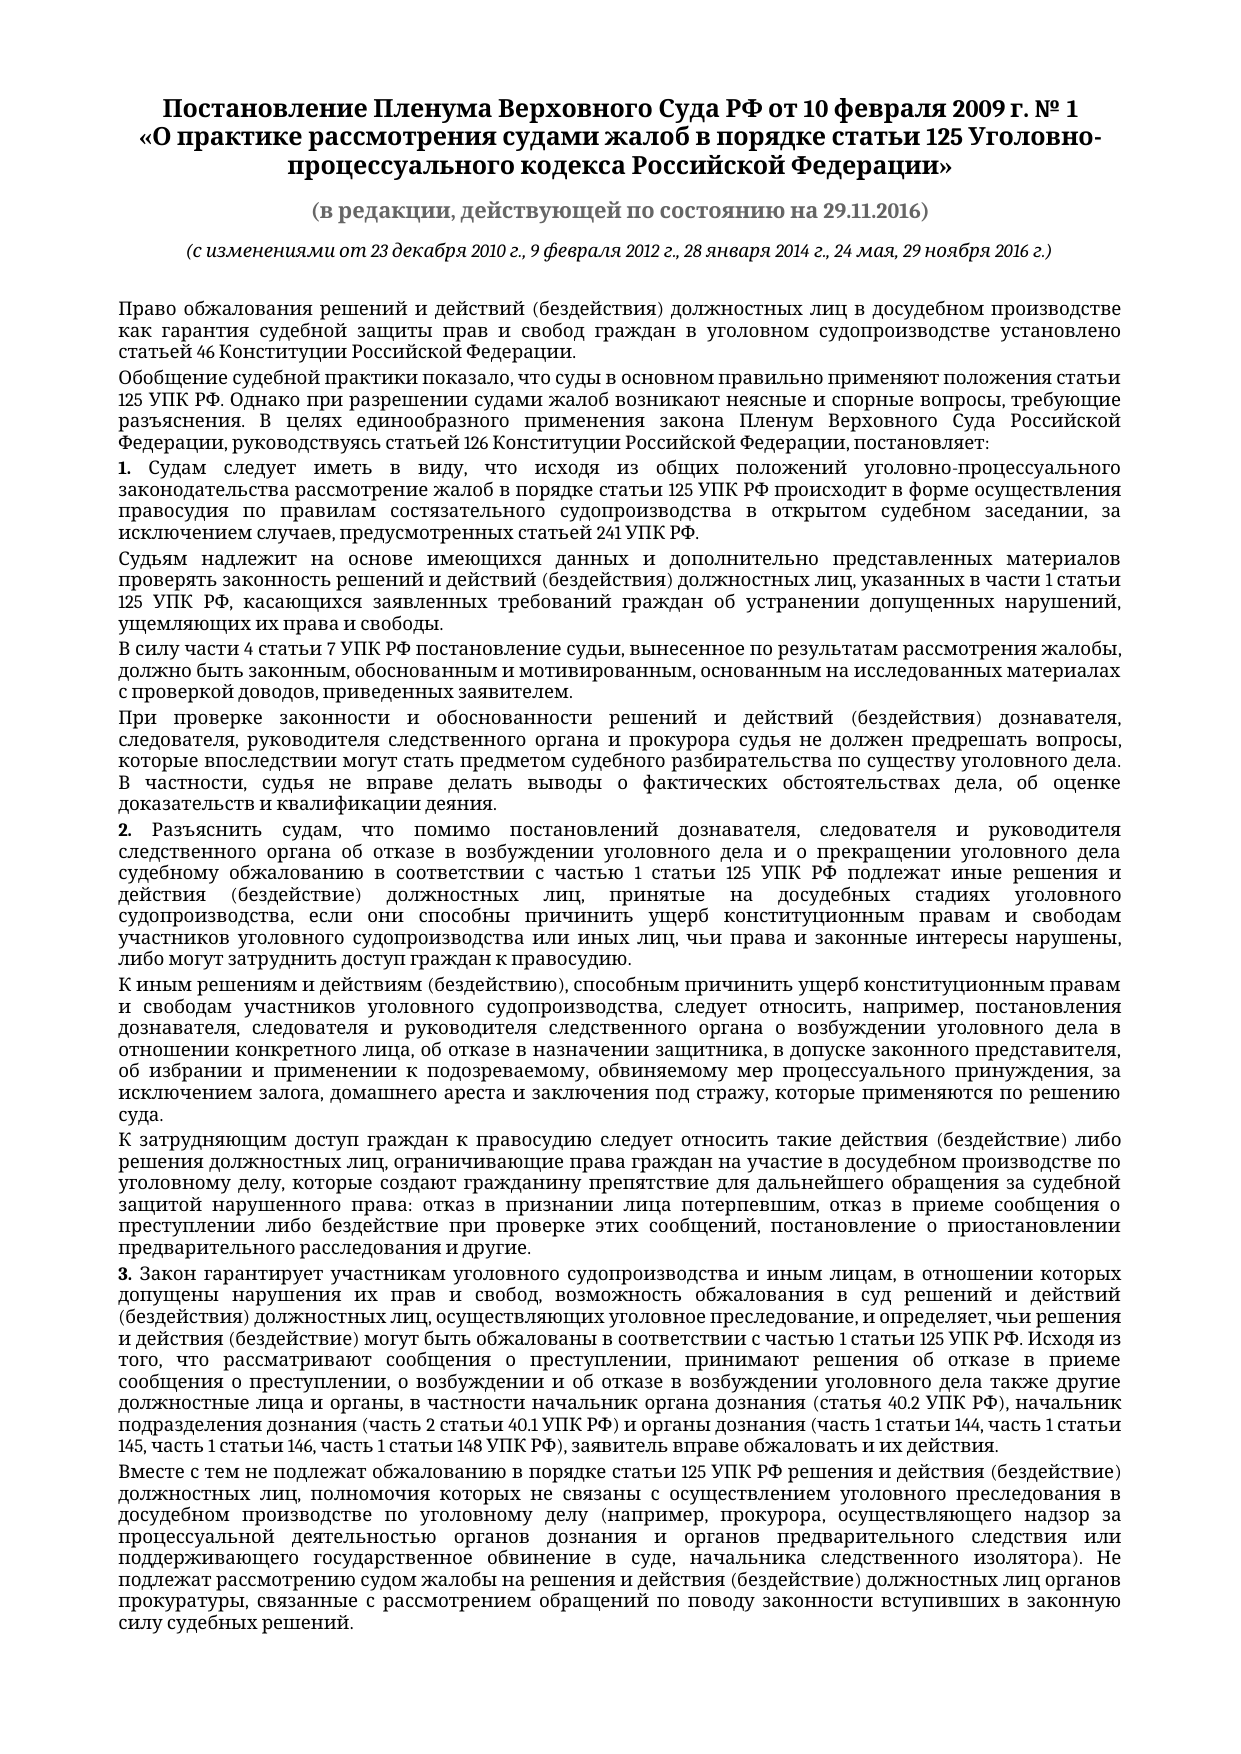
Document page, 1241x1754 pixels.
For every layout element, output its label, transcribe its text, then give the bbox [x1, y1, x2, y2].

subtitle (в редакции, действующей по состоянию на 29.11.2016) [118, 198, 1122, 224]
text Обобщение судебной практики показало, что суды в основном правильно применяют положения статьи 125 УПК РФ. Однако при разрешении судами жалоб возникают неясные и спорные вопросы, требующие разъяснения. В целях единообразного применения закона Пленум Верховного Суда Российской Федерации, руководствуясь статьей 126 Конституции Российской Федерации, постановляет: [118, 367, 1122, 454]
text Право обжалования решений и действий (бездействия) должностных лиц в досудебном производстве как гарантия судебной защиты прав и свобод граждан в уголовном судопроизводстве установлено статьей 46 Конституции Российской Федерации. [118, 299, 1122, 363]
text Вместе с тем не подлежат обжалованию в порядке статьи 125 УПК РФ решения и действия (бездействие) должностных лиц, полномочия которых не связаны с осуществлением уголовного преследования в досудебном производстве по уголовному делу (например, прокурора, осуществляющего надзор за процессуальной деятельностью органов дознания и органов предварительного следствия или поддерживающего государственное обвинение в суде, начальника следственного изолятора). Не подлежат рассмотрению судом жалобы на решения и действия (бездействие) должностных лиц органов прокуратуры, связанные с рассмотрением обращений по поводу законности вступивших в законную силу судебных решений. [118, 1462, 1122, 1634]
text (с изменениями от 23 декабря 2010 г., 9 февраля 2012 г., 28 января 2014 г., 24 мая, 29 ноября 2016 г.) [130, 242, 1110, 261]
text 2. Разъяснить судам, что помимо постановлений дознавателя, следователя и руководителя следственного органа об отказе в возбуждении уголовного дела и о прекращении уголовного дела судебному обжалованию в соответствии с частью 1 статьи 125 УПК РФ подлежат иные решения и действия (бездействие) должностных лиц, принятые на досудебных стадиях уголовного судопроизводства, если они способны причинить ущерб конституционным правам и свободам участников уголовного судопроизводства или иных лиц, чьи права и законные интересы нарушены, либо могут затруднить доступ граждан к правосудию. [118, 819, 1122, 971]
text Судьям надлежит на основе имеющихся данных и дополнительно представленных материалов проверять законность решений и действий (бездействия) должностных лиц, указанных в части 1 статьи 125 УПК РФ, касающихся заявленных требований граждан об устранении допущенных нарушений, ущемляющих их права и свободы. [118, 548, 1122, 634]
text 3. Закон гарантирует участникам уголовного судопроизводства и иным лицам, в отношении которых допущены нарушения их прав и свобод, возможность обжалования в суд решений и действий (бездействия) должностных лиц, осуществляющих уголовное преследование, и определяет, чьи решения и действия (бездействие) могут быть обжалованы в соответствии с частью 1 статьи 125 УПК РФ. Исходя из того, что рассматривают сообщения о преступлении, принимают решения об отказе в приеме сообщения о преступлении, о возбуждении и об отказе в возбуждении уголовного дела также другие должностные лица и органы, в частности начальник органа дознания (статья 40.2 УПК РФ), начальник подразделения дознания (часть 2 статьи 40.1 УПК РФ) и органы дознания (часть 1 статьи 144, часть 1 статьи 145, часть 1 статьи 146, часть 1 статьи 148 УПК РФ), заявитель вправе обжаловать и их действия. [118, 1263, 1122, 1457]
text 1. Судам следует иметь в виду, что исходя из общих положений уголовно-процессуального законодательства рассмотрение жалоб в порядке статьи 125 УПК РФ происходит в форме осуществления правосудия по правилам состязательного судопроизводства в открытом судебном заседании, за исключением случаев, предусмотренных статьей 241 УПК РФ. [118, 458, 1122, 544]
text К иным решениям и действиям (бездействию), способным причинить ущерб конституционным правам и свободам участников уголовного судопроизводства, следует относить, например, постановления дознавателя, следователя и руководителя следственного органа о возбуждении уголовного дела в отношении конкретного лица, об отказе в назначении защитника, в допуске законного представителя, об избрании и применении к подозреваемому, обвиняемому мер процессуального принуждения, за исключением залога, домашнего ареста и заключения под стражу, которые применяются по решению суда. [118, 975, 1122, 1126]
text При проверке законности и обоснованности решений и действий (бездействия) дознавателя, следователя, руководителя следственного органа и прокурора судья не должен предрешать вопросы, которые впоследствии могут стать предметом судебного разбирательства по существу уголовного дела. В частности, судья не вправе делать выводы о фактических обстоятельствах дела, об оценке доказательств и квалификации деяния. [118, 708, 1122, 815]
text К затрудняющим доступ граждан к правосудию следует относить такие действия (бездействие) либо решения должностных лиц, ограничивающие права граждан на участие в досудебном производстве по уголовному делу, которые создают гражданину препятствие для дальнейшего обращения за судебной защитой нарушенного права: отказ в признании лица потерпевшим, отказ в приеме сообщения о преступлении либо бездействие при проверке этих сообщений, постановление о приостановлении предварительного расследования и другие. [118, 1130, 1122, 1259]
subtitle Постановление Пленума Верховного Суда РФ от 10 февраля 2009 г. № 1 «О практике рассмотрения судами жалоб в порядке статьи 125 Уголовно-процессуального кодекса Российской Федерации» [118, 94, 1122, 181]
text В силу части 4 статьи 7 УПК РФ постановление судьи, вынесенное по результатам рассмотрения жалобы, должно быть законным, обоснованным и мотивированным, основанным на исследованных материалах с проверкой доводов, приведенных заявителем. [118, 639, 1122, 703]
